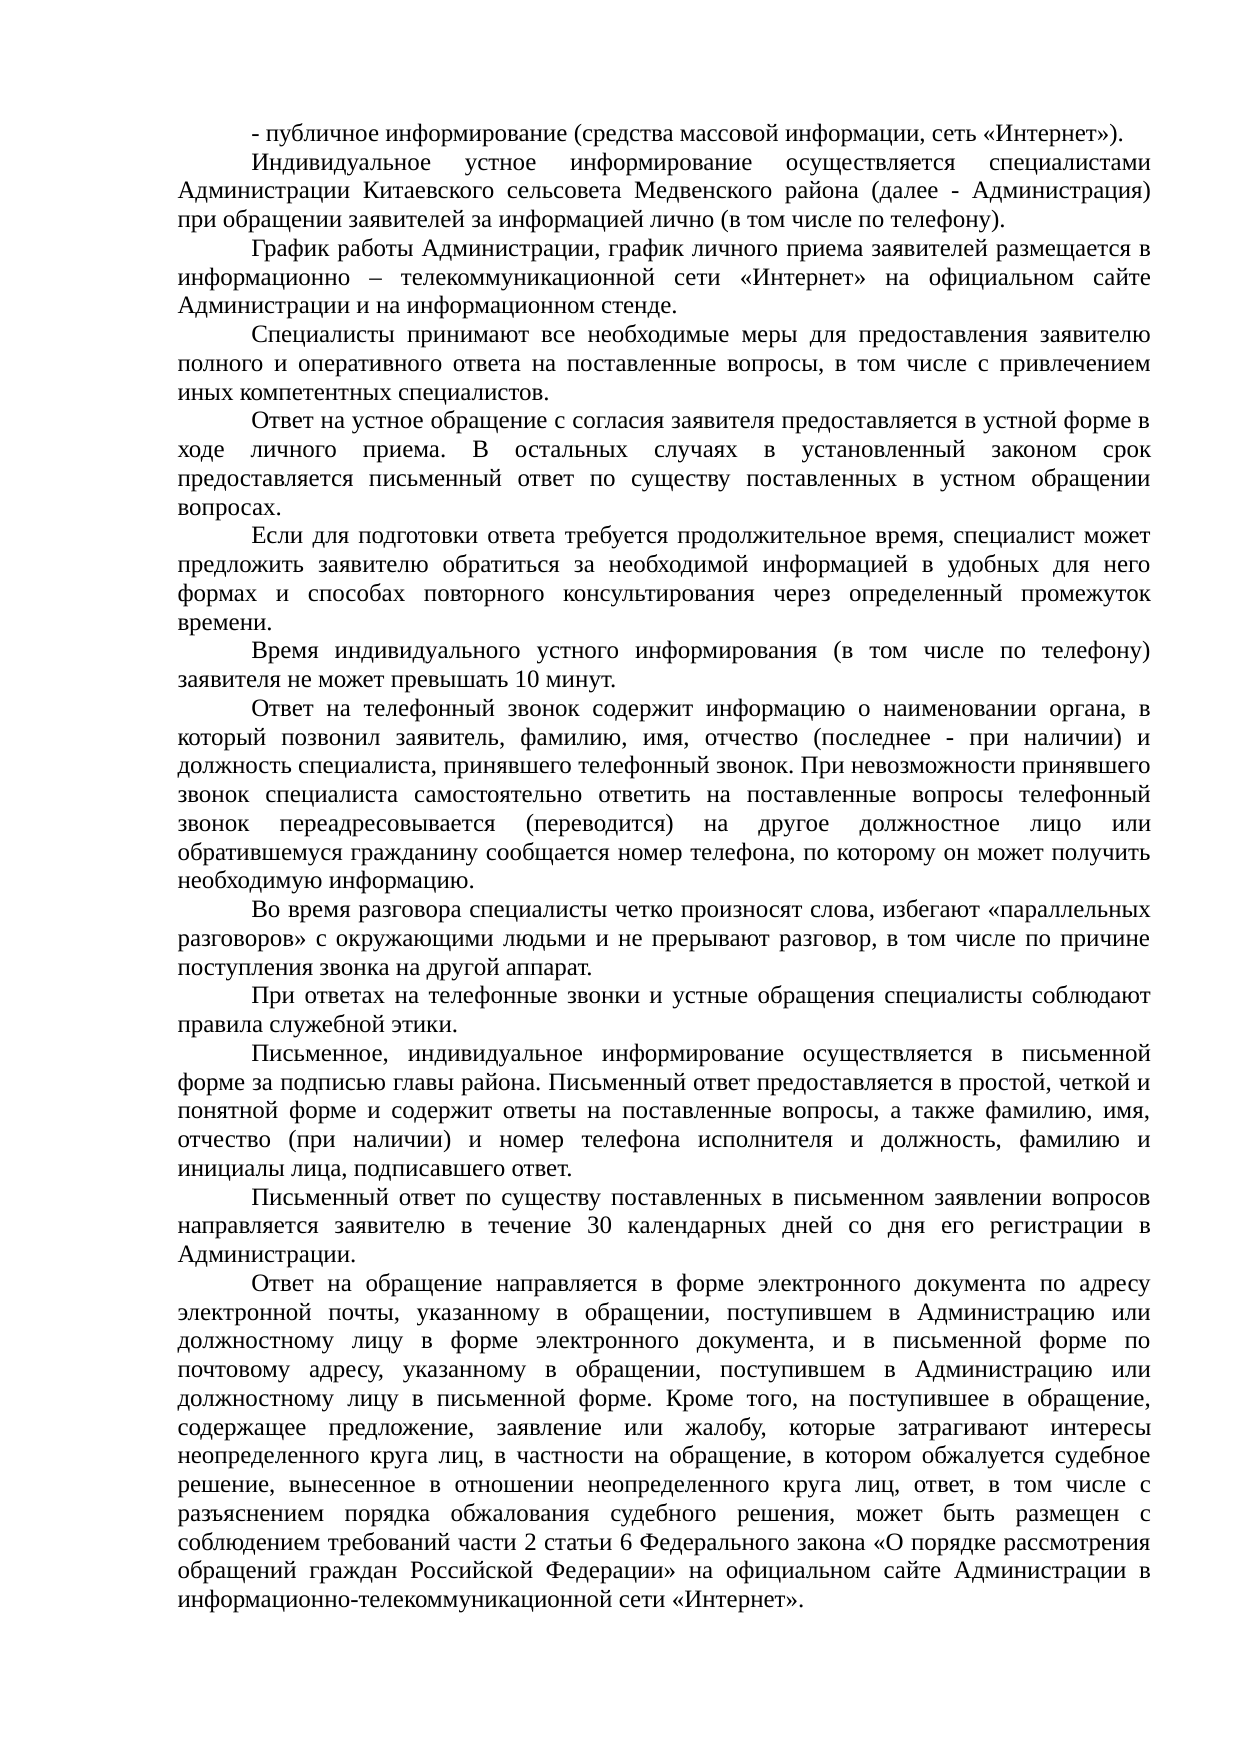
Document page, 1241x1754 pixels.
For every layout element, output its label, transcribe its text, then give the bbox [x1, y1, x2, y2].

text Индивидуальное устное информирование осуществляется специалистами Администрации Китаевского сельсовета Медвенского района (далее - Администрация) при обращении заявителей за информацией лично (в том числе по телефону). [177, 147, 1152, 233]
text Ответ на обращение направляется в форме электронного документа по адресу электронной почты, указанному в обращении, поступившем в Администрацию или должностному лицу в форме электронного документа, и в письменной форме по почтовому адресу, указанному в обращении, поступившем в Администрацию или должностному лицу в письменной форме. Кроме того, на поступившее в обращение, содержащее предложение, заявление или жалобу, которые затрагивают интересы неопределенного круга лиц, в частности на обращение, в котором обжалуется судебное решение, вынесенное в отношении неопределенного круга лиц, ответ, в том числе с разъяснением порядка обжалования судебного решения, может быть размещен с соблюдением требований части 2 статьи 6 Федерального закона «О порядке рассмотрения обращений граждан Российской Федерации» на официальном сайте Администрации в информационно-телекоммуникационной сети «Интернет». [177, 1268, 1152, 1613]
text - публичное информирование (средства массовой информации, сеть «Интернет»). [177, 118, 1152, 147]
text Если для подготовки ответа требуется продолжительное время, специалист может предложить заявителю обратиться за необходимой информацией в удобных для него формах и способах повторного консультирования через определенный промежуток времени. [177, 521, 1152, 636]
text При ответах на телефонные звонки и устные обращения специалисты соблюдают правила служебной этики. [177, 981, 1152, 1038]
text Время индивидуального устного информирования (в том числе по телефону) заявителя не может превышать 10 минут. [177, 636, 1152, 693]
text Письменный ответ по существу поставленных в письменном заявлении вопросов направляется заявителю в течение 30 календарных дней со дня его регистрации в Администрации. [177, 1182, 1152, 1268]
text Ответ на устное обращение с согласия заявителя предоставляется в устной форме в ходе личного приема. В остальных случаях в установленный законом срок предоставляется письменный ответ по существу поставленных в устном обращении вопросах. [177, 406, 1152, 521]
text Во время разговора специалисты четко произносят слова, избегают «параллельных разговоров» с окружающими людьми и не прерывают разговор, в том числе по причине поступления звонка на другой аппарат. [177, 894, 1152, 981]
text Письменное, индивидуальное информирование осуществляется в письменной форме за подписью главы района. Письменный ответ предоставляется в простой, четкой и понятной форме и содержит ответы на поставленные вопросы, а также фамилию, имя, отчество (при наличии) и номер телефона исполнителя и должность, фамилию и инициалы лица, подписавшего ответ. [177, 1038, 1152, 1182]
text Ответ на телефонный звонок содержит информацию о наименовании органа, в который позвонил заявитель, фамилию, имя, отчество (последнее - при наличии) и должность специалиста, принявшего телефонный звонок. При невозможности принявшего звонок специалиста самостоятельно ответить на поставленные вопросы телефонный звонок переадресовывается (переводится) на другое должностное лицо или обратившемуся гражданину сообщается номер телефона, по которому он может получить необходимую информацию. [177, 693, 1152, 894]
text Специалисты принимают все необходимые меры для предоставления заявителю полного и оперативного ответа на поставленные вопросы, в том числе с привлечением иных компетентных специалистов. [177, 319, 1152, 406]
text График работы Администрации, график личного приема заявителей размещается в информационно – телекоммуникационной сети «Интернет» на официальном сайте Администрации и на информационном стенде. [177, 233, 1152, 319]
